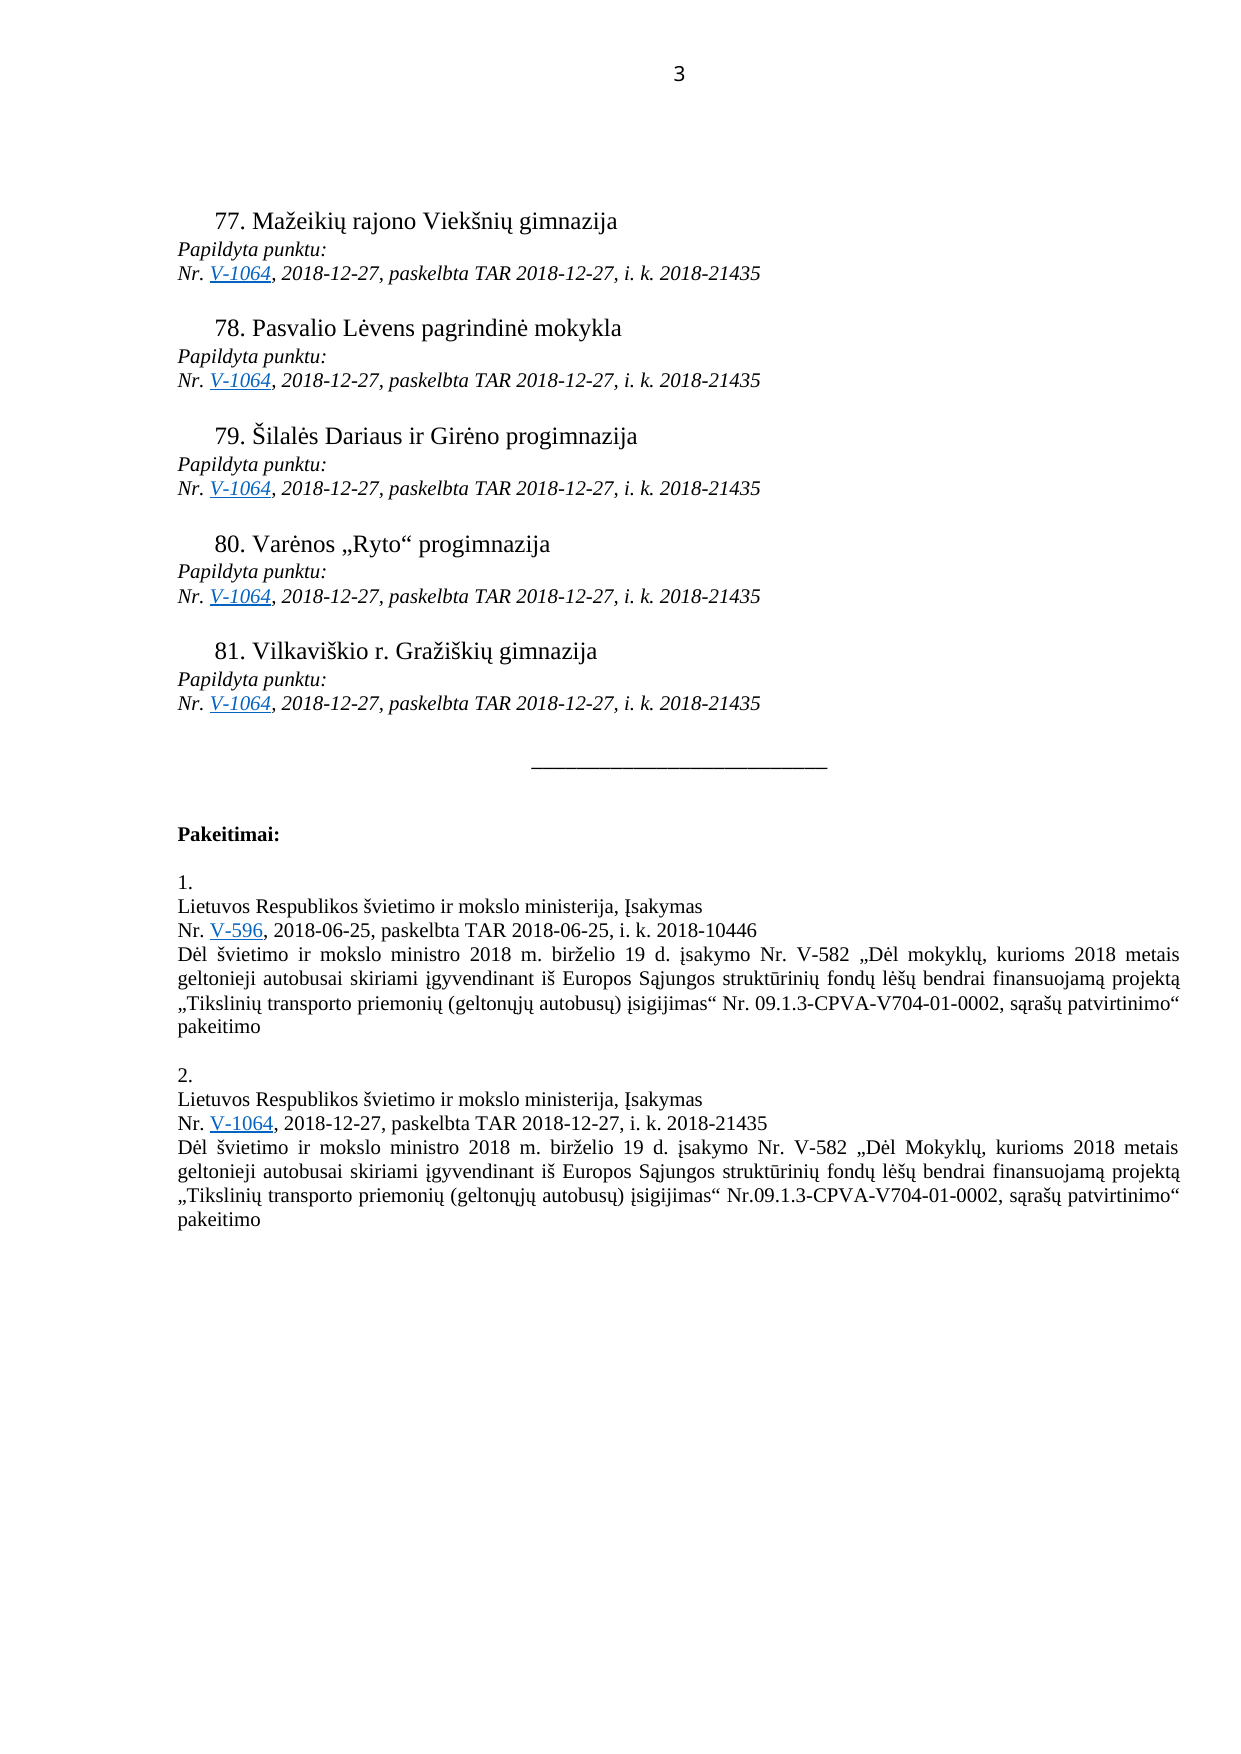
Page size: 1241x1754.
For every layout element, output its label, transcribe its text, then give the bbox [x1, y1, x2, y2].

text Papildyta punktu: [177, 667, 1181, 691]
text 79. Šilalės Dariaus ir Girėno progimnazija [214, 421, 1181, 450]
text __________________________ [177, 744, 1181, 772]
text 2. [177, 1063, 1181, 1087]
text 80. Varėnos „Ryto“ progimnazija [214, 529, 1181, 557]
text Nr. V-1064, 2018-12-27, paskelbta TAR 2018-12-27, i. k. 2018-21435 [177, 368, 1181, 392]
text Nr. V-1064, 2018-12-27, paskelbta TAR 2018-12-27, i. k. 2018-21435 [177, 1111, 1181, 1135]
text 78. Pasvalio Lėvens pagrindinė mokykla [214, 313, 1181, 342]
text Nr. V-1064, 2018-12-27, paskelbta TAR 2018-12-27, i. k. 2018-21435 [177, 261, 1181, 285]
text Nr. V-1064, 2018-12-27, paskelbta TAR 2018-12-27, i. k. 2018-21435 [177, 476, 1181, 500]
text Dėl švietimo ir mokslo ministro 2018 m. birželio 19 d. įsakymo Nr. V-582 „Dėl mokyklų, kurioms 2018 metais geltonieji autobusai skiriami įgyvendinant iš Europos Sąjungos struktūrinių fondų lėšų bendrai finansuojamą projektą „Tikslinių transporto priemonių (geltonųjų autobusų) įsigijimas“ Nr. 09.1.3-CPVA-V704-01-0002, sąrašų patvirtinimo“ pakeitimo [177, 942, 1181, 1038]
text Papildyta punktu: [177, 559, 1181, 583]
text 1. [177, 870, 1181, 894]
text Nr. V-1064, 2018-12-27, paskelbta TAR 2018-12-27, i. k. 2018-21435 [177, 583, 1181, 608]
text Lietuvos Respublikos švietimo ir mokslo ministerija, Įsakymas [177, 1087, 1181, 1111]
text Lietuvos Respublikos švietimo ir mokslo ministerija, Įsakymas [177, 894, 1181, 918]
text Papildyta punktu: [177, 237, 1181, 261]
text 77. Mažeikių rajono Viekšnių gimnazija [214, 206, 1181, 235]
text Pakeitimai: [177, 822, 1181, 846]
text Nr. V-596, 2018-06-25, paskelbta TAR 2018-06-25, i. k. 2018-10446 [177, 918, 1181, 942]
text Papildyta punktu: [177, 452, 1181, 476]
text Nr. V-1064, 2018-12-27, paskelbta TAR 2018-12-27, i. k. 2018-21435 [177, 691, 1181, 715]
text Dėl švietimo ir mokslo ministro 2018 m. birželio 19 d. įsakymo Nr. V-582 „Dėl Mokyklų, kurioms 2018 metais geltonieji autobusai skiriami įgyvendinant iš Europos Sąjungos struktūrinių fondų lėšų bendrai finansuojamą projektą „Tikslinių transporto priemonių (geltonųjų autobusų) įsigijimas“ Nr.09.1.3-CPVA-V704-01-0002, sąrašų patvirtinimo“ pakeitimo [177, 1135, 1181, 1231]
text Papildyta punktu: [177, 344, 1181, 368]
text 81. Vilkaviškio r. Gražiškių gimnazija [214, 636, 1181, 665]
